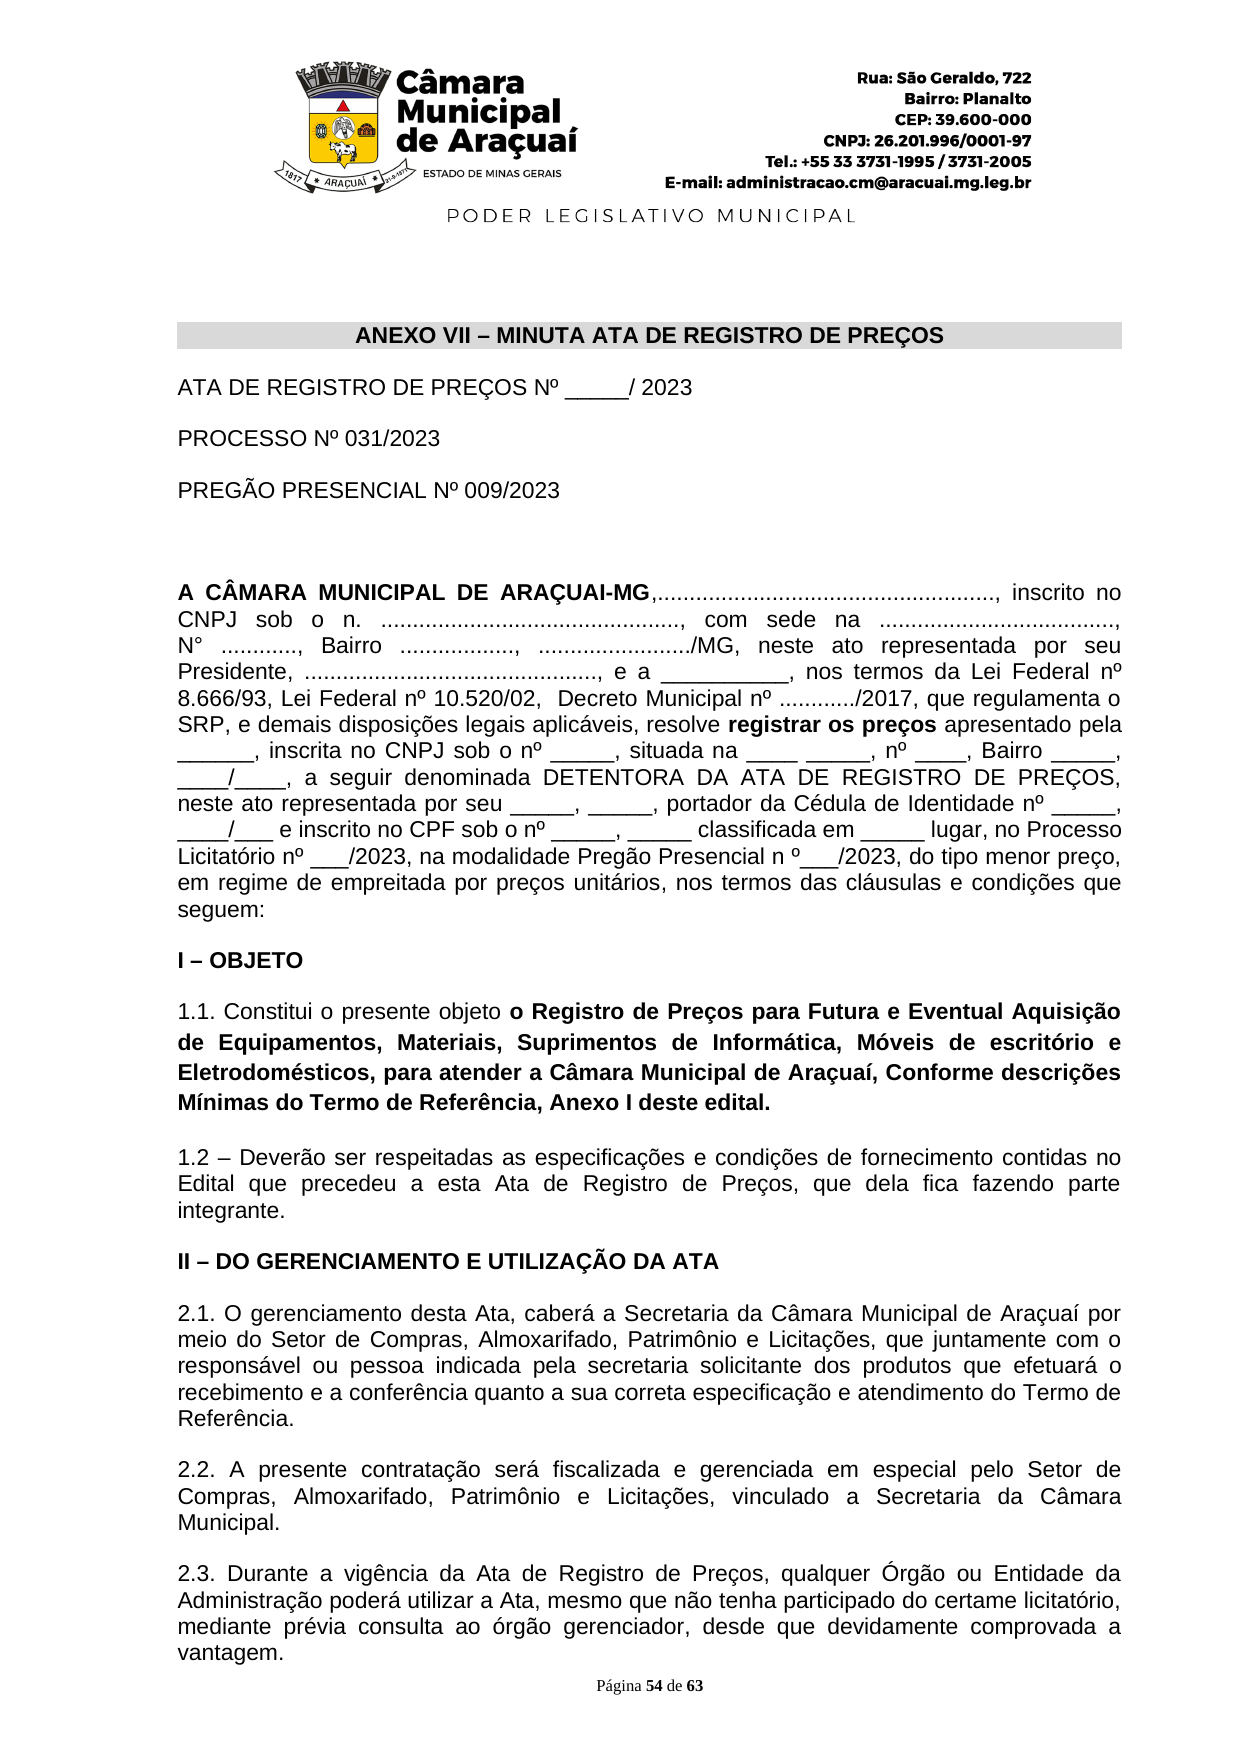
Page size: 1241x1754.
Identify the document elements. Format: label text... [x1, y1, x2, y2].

text 2.2. A presente contratação será fiscalizada e gerenciada em especial pelo Setor de Compras, Almoxarifado, Patrimônio e Licitações, vinculado a Secretaria da Câmara Municipal. [177, 1456, 1122, 1535]
text PROCESSO Nº 031/2023 [177, 425, 1122, 452]
text I – OBJETO [177, 947, 1122, 973]
text PREGÃO PRESENCIAL Nº 009/2023 [177, 477, 1122, 503]
list 1.1. Constitui o presente objeto o Registro de Preços para Futura e Eventual Aquisição de Equipamentos, Materiais, Suprimentos de Informática, Móveis de escritório e Eletrodomésticos, para atender a Câmara Municipal de Araçuaí, Conforme descrições Mínimas do Termo de Referência, Anexo I deste edital. [177, 998, 1122, 1115]
text II – DO GERENCIAMENTO E UTILIZAÇÃO DA ATA [177, 1248, 1122, 1274]
picture [206, 35, 1093, 247]
subtitle ANEXO VII – MINUTA ATA DE REGISTRO DE PREÇOS [177, 322, 1122, 349]
text 2.3. Durante a vigência da Ata de Registro de Preços, qualquer Órgão ou Entidade da Administração poderá utilizar a Ata, mesmo que não tenha participado do certame licitatório, mediante prévia consulta ao órgão gerenciador, desde que devidamente comprovada a vantagem. [177, 1560, 1122, 1666]
text 2.1. O gerenciamento desta Ata, caberá a Secretaria da Câmara Municipal de Araçuaí por meio do Setor de Compras, Almoxarifado, Patrimônio e Licitações, que juntamente com o responsável ou pessoa indicada pela secretaria solicitante dos produtos que efetuará o recebimento e a conferência quanto a sua correta especificação e atendimento do Termo de Referência. [177, 1299, 1122, 1431]
text A CÂMARA MUNICIPAL DE ARAÇUAI-MG,....................................................., inscrito no CNPJ sob o n. ..............................................., com sede na ....................................., N° ............, Bairro .................., ......................../MG, neste ato representada por seu Presidente, .............................................., e a __________, nos termos da Lei Federal nº 8.666/93, Lei Federal nº 10.520/02, Decreto Municipal nº ............/2017, que regulamenta o SRP, e demais disposições legais aplicáveis, resolve registrar os preços apresentado pela ______, inscrita no CNPJ sob o nº _____, situada na ____ _____, nº ____, Bairro _____, ____/____, a seguir denominada DETENTORA DA ATA DE REGISTRO DE PREÇOS, neste ato representada por seu _____, _____, portador da Cédula de Identidade nº _____, ____/___ e inscrito no CPF sob o nº _____, _____ classificada em _____ lugar, no Processo Licitatório nº ___/2023, na modalidade Pregão Presencial n º___/2023, do tipo menor preço, em regime de empreitada por preços unitários, nos termos das cláusulas e condições que seguem: [177, 579, 1122, 922]
text 1.2 – Deverão ser respeitadas as especificações e condições de fornecimento contidas no Edital que precedeu a esta Ata de Registro de Preços, que dela fica fazendo parte integrante. [177, 1144, 1122, 1223]
text ATA DE REGISTRO DE PREÇOS Nº _____/ 2023 [177, 374, 1122, 400]
